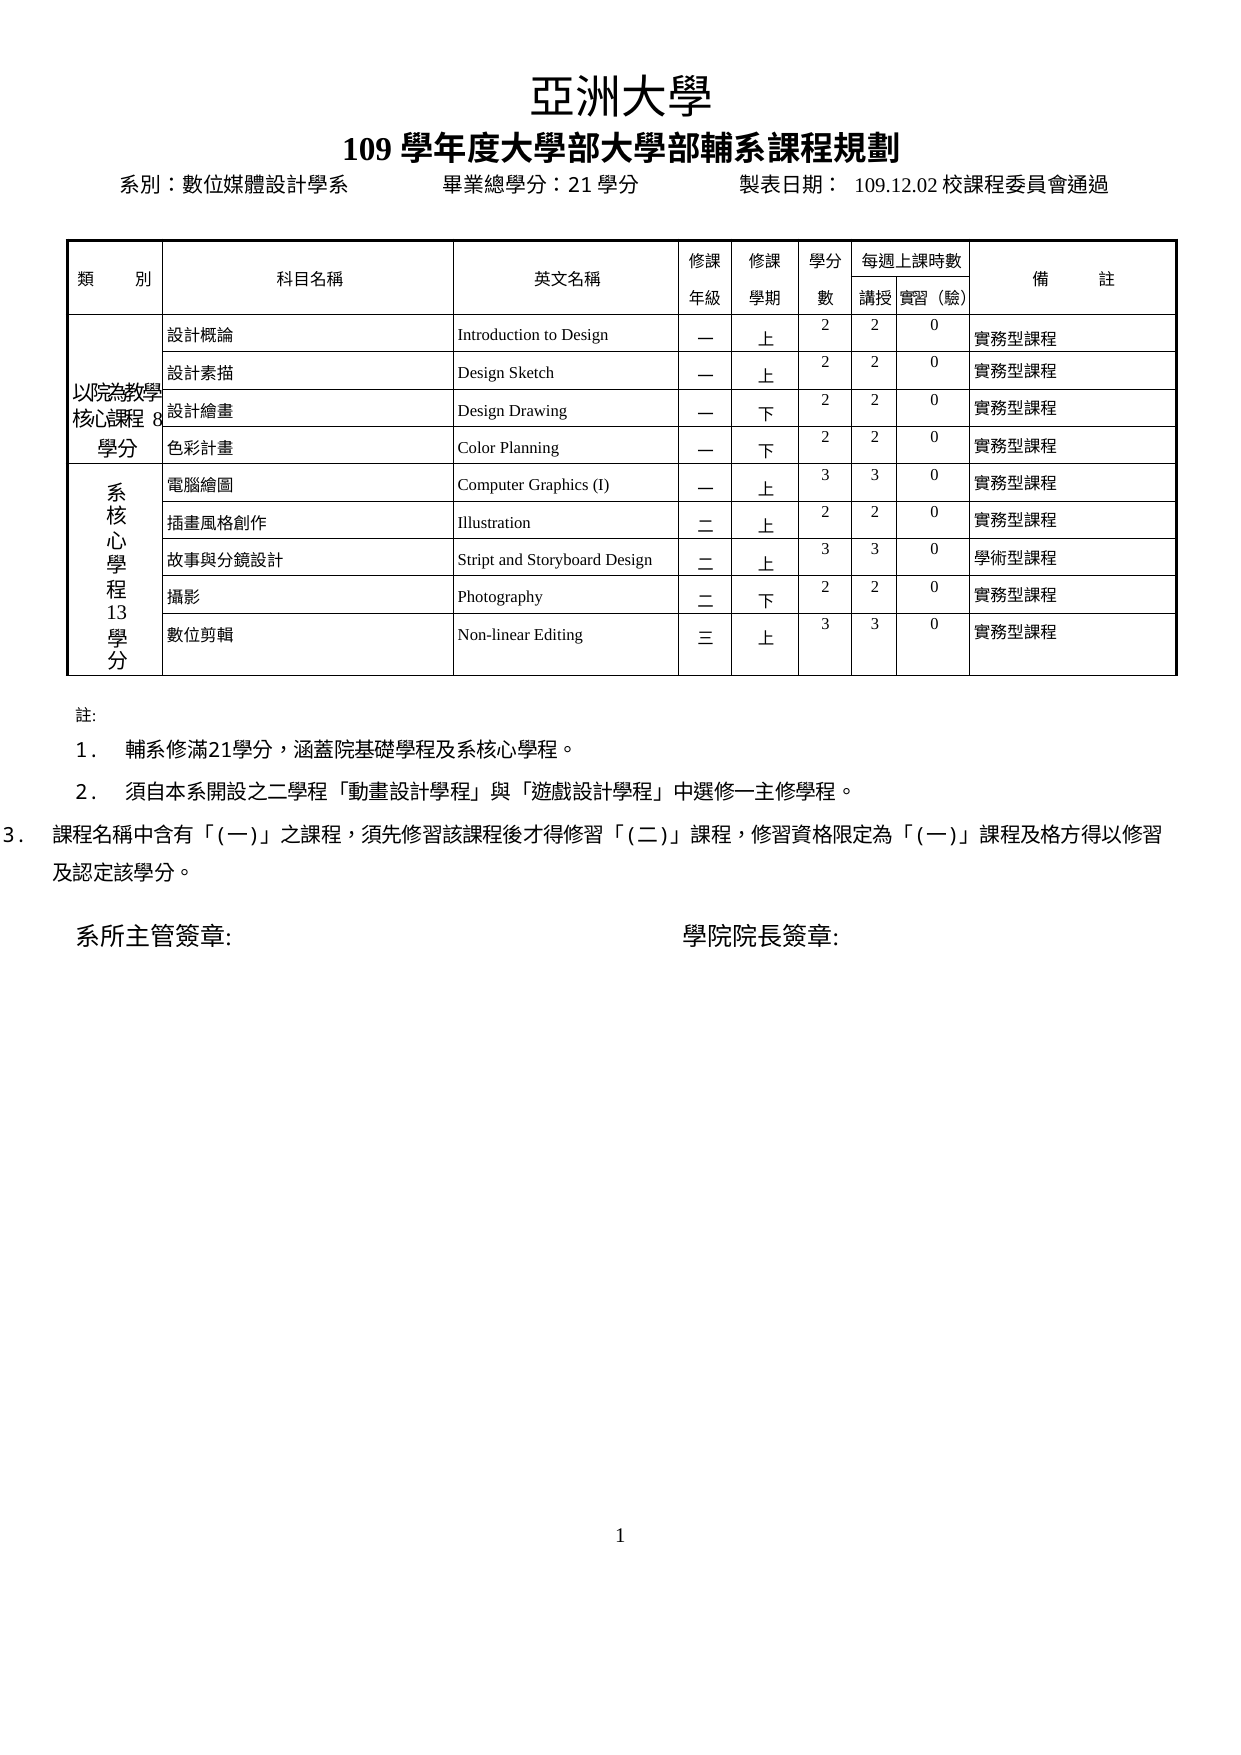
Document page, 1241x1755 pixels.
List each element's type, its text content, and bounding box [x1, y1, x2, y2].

table_cell 3 [799, 539, 851, 575]
table_cell 色彩計畫 [163, 427, 453, 463]
table_cell 上 [732, 464, 798, 501]
table_cell 實務型課程 [970, 352, 1175, 388]
table_cell 2 [799, 390, 851, 426]
table_header 學分 數 [799, 242, 851, 314]
table_cell 實務型課程 [970, 464, 1175, 501]
text 系所主管簽章: 學院院長簽章: [75, 916, 1191, 953]
table_header 類 別 [69, 242, 162, 314]
table_cell 上 [732, 502, 798, 538]
list 輔系修滿21學分，涵蓋院基礎學程及系核心學程。 [75, 733, 1191, 763]
table_cell 二 [679, 539, 731, 575]
table_cell 0 [897, 352, 969, 388]
table_cell Photography [454, 576, 678, 613]
table_cell 2 [852, 315, 896, 351]
table_cell 2 [799, 576, 851, 613]
table_cell 實務型課程 [970, 614, 1175, 675]
table_cell 2 [799, 315, 851, 351]
list 須自本系開設之二學程「動畫設計學程」與「遊戲設計學程」中選修一主修學程。 [75, 775, 1191, 806]
table_cell 2 [799, 352, 851, 388]
table_cell 2 [852, 427, 896, 463]
table_cell 二 [679, 502, 731, 538]
table_header 修課 學期 [732, 242, 798, 314]
table_cell 上 [732, 315, 798, 351]
table_cell 實務型課程 [970, 427, 1175, 463]
table_cell 系核心學程13 學分 [69, 464, 162, 675]
table_cell 設計繪畫 [163, 390, 453, 426]
table_cell 設計素描 [163, 352, 453, 388]
list 課程名稱中含有「(一)」之課程，須先修習該課程後才得修習「(二)」課程，修習資格限定為「(一)」課程及格方得以修習及認定該學分。 [2, 818, 1166, 886]
table_cell Introduction to Design [454, 315, 678, 351]
text 註: [75, 704, 1191, 727]
text 109 學年度大學部大學部輔系課程規劃 [339, 125, 902, 169]
text 系別：數位媒體設計學系 畢業總學分：21 學分 製表日期： 109.12.02 校課程委員會通過 [119, 169, 1191, 198]
table_cell 學術型課程 [970, 539, 1175, 575]
table_header 修課 年級 [679, 242, 731, 314]
table_cell 故事與分鏡設計 [163, 539, 453, 575]
table_cell 下 [732, 576, 798, 613]
table_cell 上 [732, 352, 798, 388]
text 亞洲大學 [339, 64, 902, 125]
table_cell 2 [799, 427, 851, 463]
table_cell 實務型課程 [970, 390, 1175, 426]
table_cell 實務型課程 [970, 315, 1175, 351]
table_header 每週上課時數 [852, 242, 969, 276]
table_cell 3 [852, 539, 896, 575]
table_cell 上 [732, 614, 798, 675]
table_header 備 註 [970, 242, 1175, 314]
table_cell Non-linear Editing [454, 614, 678, 675]
table_header 科目名稱 [163, 242, 453, 314]
table_cell 一 [679, 315, 731, 351]
table_cell 電腦繪圖 [163, 464, 453, 501]
table_cell 攝影 [163, 576, 453, 613]
table_cell 0 [897, 502, 969, 538]
table_cell 2 [852, 352, 896, 388]
table_cell 設計概論 [163, 315, 453, 351]
table_cell 實務型課程 [970, 502, 1175, 538]
table_cell 2 [852, 390, 896, 426]
table_cell Computer Graphics (I) [454, 464, 678, 501]
table_cell 插畫風格創作 [163, 502, 453, 538]
table_cell 3 [852, 464, 896, 501]
table_cell 2 [799, 502, 851, 538]
table_cell 二 [679, 576, 731, 613]
table_cell 一 [679, 427, 731, 463]
table_cell 一 [679, 390, 731, 426]
table_cell 0 [897, 576, 969, 613]
table_cell 3 [799, 614, 851, 675]
text 1 [52, 1523, 1188, 1547]
table_cell 3 [852, 614, 896, 675]
table_cell 一 [679, 352, 731, 388]
table_cell 0 [897, 464, 969, 501]
table_cell 講授 [852, 277, 896, 314]
table_cell 以院為教學核心課程 8 學分 [69, 315, 162, 463]
table_cell 2 [852, 576, 896, 613]
table_cell 下 [732, 390, 798, 426]
table_cell 一 [679, 464, 731, 501]
table_header 英文名稱 [454, 242, 678, 314]
table_cell 實習（驗） [897, 277, 969, 314]
table_cell 上 [732, 539, 798, 575]
table_cell Color Planning [454, 427, 678, 463]
table_cell 0 [897, 539, 969, 575]
table_cell 實務型課程 [970, 576, 1175, 613]
table_cell 下 [732, 427, 798, 463]
table_cell Stript and Storyboard Design [454, 539, 678, 575]
table_cell Design Drawing [454, 390, 678, 426]
table_cell 0 [897, 315, 969, 351]
table_cell 3 [799, 464, 851, 501]
table_cell 三 [679, 614, 731, 675]
table_cell Design Sketch [454, 352, 678, 388]
table_cell 0 [897, 427, 969, 463]
table_cell Illustration [454, 502, 678, 538]
table_cell 2 [852, 502, 896, 538]
table_cell 0 [897, 390, 969, 426]
table_cell 0 [897, 614, 969, 675]
table_cell 數位剪輯 [163, 614, 453, 675]
